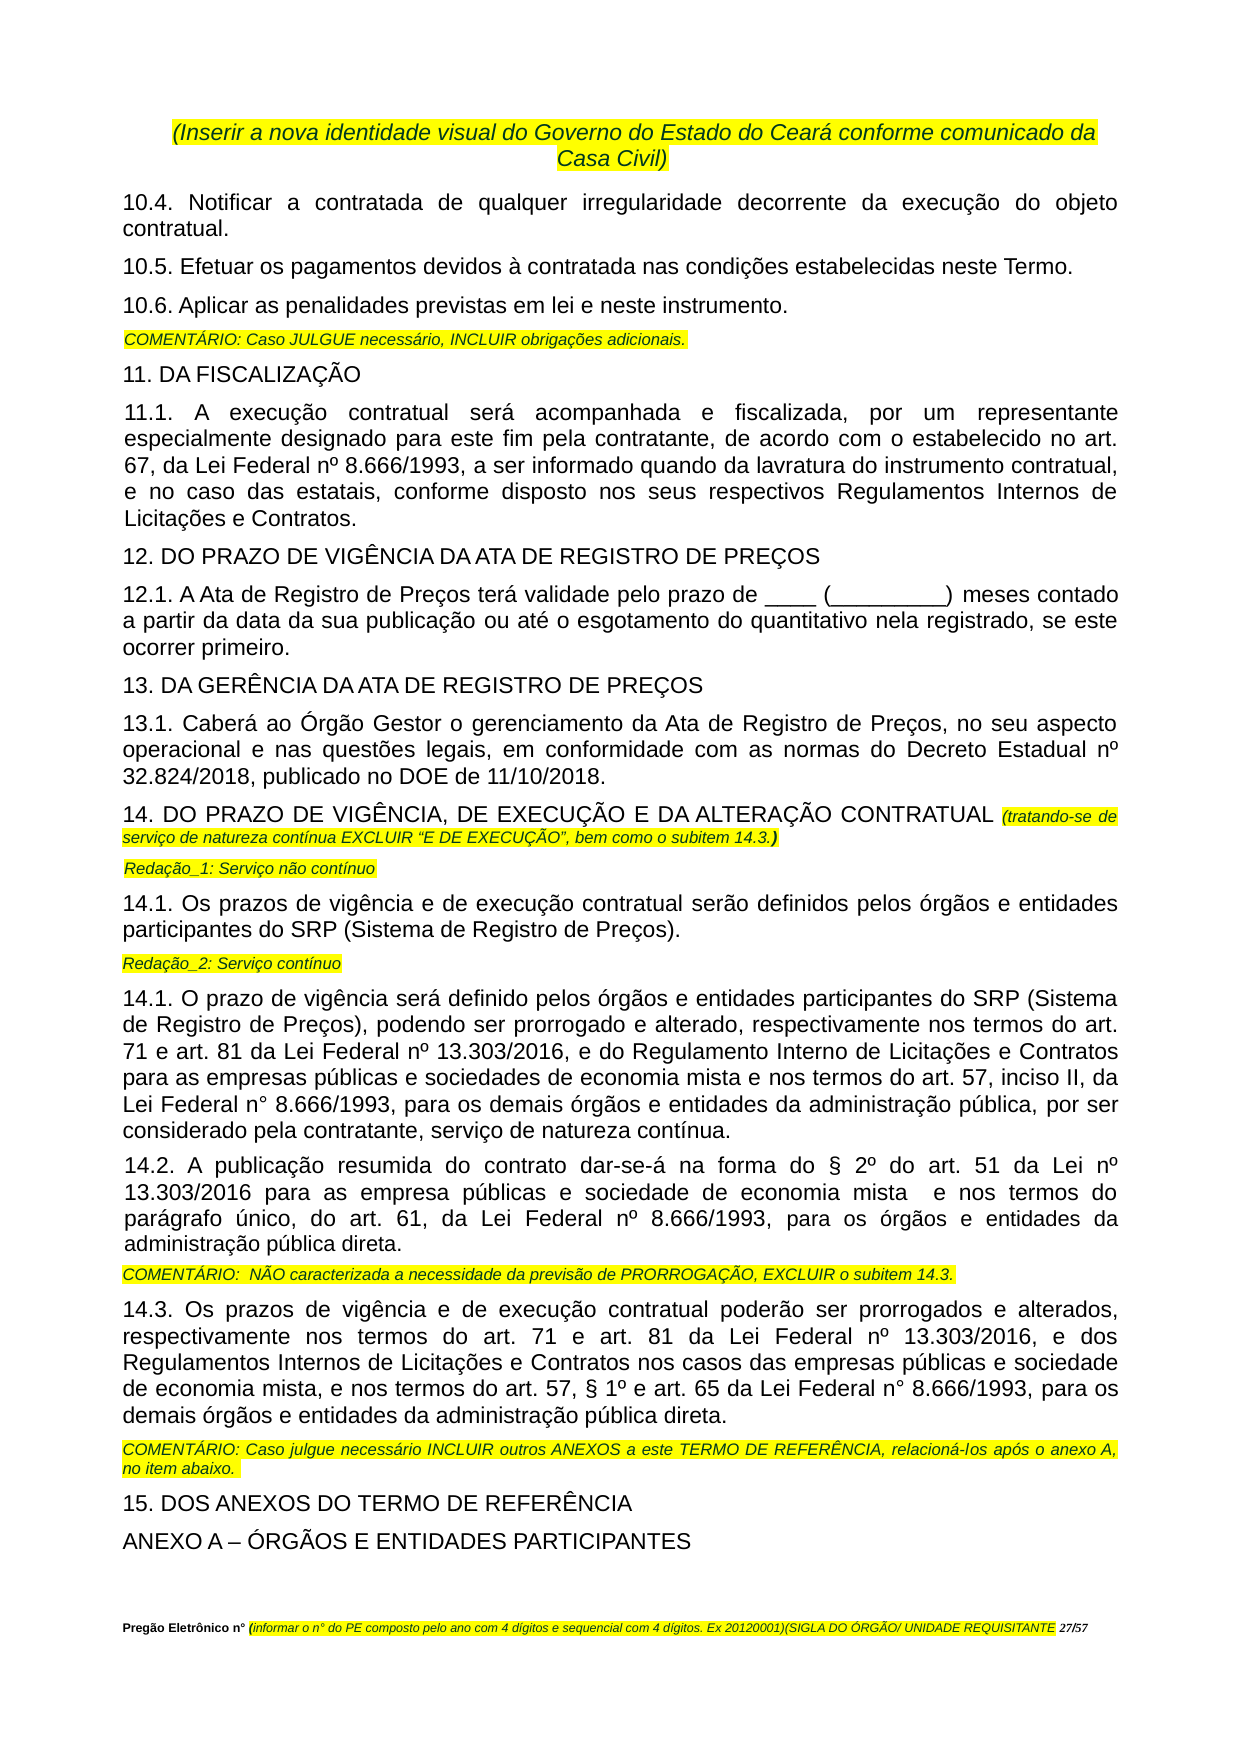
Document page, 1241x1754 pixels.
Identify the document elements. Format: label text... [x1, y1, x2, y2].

text Redação_2: Serviço contínuo [122, 954, 1118, 973]
text Redação_1: Serviço não contínuo [124, 858, 1118, 878]
text COMENTÁRIO: Caso julgue necessário INCLUIR outros ANEXOS a este TERMO DE REFERÊNCIA, relacioná-los após o anexo A, no item abaixo. [122, 1440, 1118, 1478]
text COMENTÁRIO: NÃO caracterizada a necessidade da previsão de PRORROGAÇÃO, EXCLUIR o subitem 14.3. [122, 1265, 1118, 1284]
text 14.1. O prazo de vigência será definido pelos órgãos e entidades participantes do SRP (Sistema de Registro de Preços), podendo ser prorrogado e alterado, respectivamente nos termos do art. 71 e art. 81 da Lei Federal nº 13.303/2016, e do Regulamento Interno de Licitações e Contratos para as empresas públicas e sociedades de economia mista e nos termos do art. 57, inciso II, da Lei Federal n° 8.666/1993, para os demais órgãos e entidades da administração pública, por ser considerado pela contratante, serviço de natureza contínua. [122, 985, 1118, 1143]
text COMENTÁRIO: Caso JULGUE necessário, INCLUIR obrigações adicionais. [124, 330, 1118, 349]
text 13.1. Caberá ao Órgão Gestor o gerenciamento da Ata de Registro de Preços, no seu aspecto operacional e nas questões legais, em conformidade com as normas do Decreto Estadual nº 32.824/2018, publicado no DOE de 11/10/2018. [122, 710, 1118, 789]
text 14. DO PRAZO DE VIGÊNCIA, DE EXECUÇÃO E DA ALTERAÇÃO CONTRATUAL (tratando-se de serviço de natureza contínua EXCLUIR “E DE EXECUÇÃO”, bem como o subitem 14.3.) [122, 801, 1118, 847]
text 10.5. Efetuar os pagamentos devidos à contratada nas condições estabelecidas neste Termo. [122, 253, 1118, 280]
text 12.1. A Ata de Registro de Preços terá validade pelo prazo de ____ (_________) meses contado a partir da data da sua publicação ou até o esgotamento do quantitativo nela registrado, se este ocorrer primeiro. [122, 581, 1118, 660]
text 11.1. A execução contratual será acompanhada e fiscalizada, por um representante especialmente designado para este fim pela contratante, de acordo com o estabelecido no art. 67, da Lei Federal nº 8.666/1993, a ser informado quando da lavratura do instrumento contratual, e no caso das estatais, conforme disposto nos seus respectivos Regulamentos Internos de Licitações e Contratos. [124, 399, 1118, 531]
text 10.6. Aplicar as penalidades previstas em lei e neste instrumento. [122, 292, 1118, 318]
text 15. DOS ANEXOS DO TERMO DE REFERÊNCIA [122, 1490, 1118, 1516]
text 14.2. A publicação resumida do contrato dar-se-á na forma do § 2º do art. 51 da Lei nº 13.303/2016 para as empresa públicas e sociedade de economia mista e nos termos do parágrafo único, do art. 61, da Lei Federal nº 8.666/1993, para os órgãos e entidades da administração pública direta. [124, 1152, 1118, 1256]
text 10.4. Notificar a contratada de qualquer irregularidade decorrente da execução do objeto contratual. [122, 189, 1118, 241]
text 13. DA GERÊNCIA DA ATA DE REGISTRO DE PREÇOS [122, 672, 1118, 698]
text 11. DA FISCALIZAÇÃO [122, 361, 1118, 387]
text 12. DO PRAZO DE VIGÊNCIA DA ATA DE REGISTRO DE PREÇOS [122, 543, 1118, 569]
text 14.3. Os prazos de vigência e de execução contratual poderão ser prorrogados e alterados, respectivamente nos termos do art. 71 e art. 81 da Lei Federal nº 13.303/2016, e dos Regulamentos Internos de Licitações e Contratos nos casos das empresas públicas e sociedade de economia mista, e nos termos do art. 57, § 1º e art. 65 da Lei Federal n° 8.666/1993, para os demais órgãos e entidades da administração pública direta. [122, 1296, 1118, 1428]
text ANEXO A – ÓRGÃOS E ENTIDADES PARTICIPANTES [122, 1528, 1118, 1555]
text 14.1. Os prazos de vigência e de execução contratual serão definidos pelos órgãos e entidades participantes do SRP (Sistema de Registro de Preços). [122, 889, 1118, 942]
